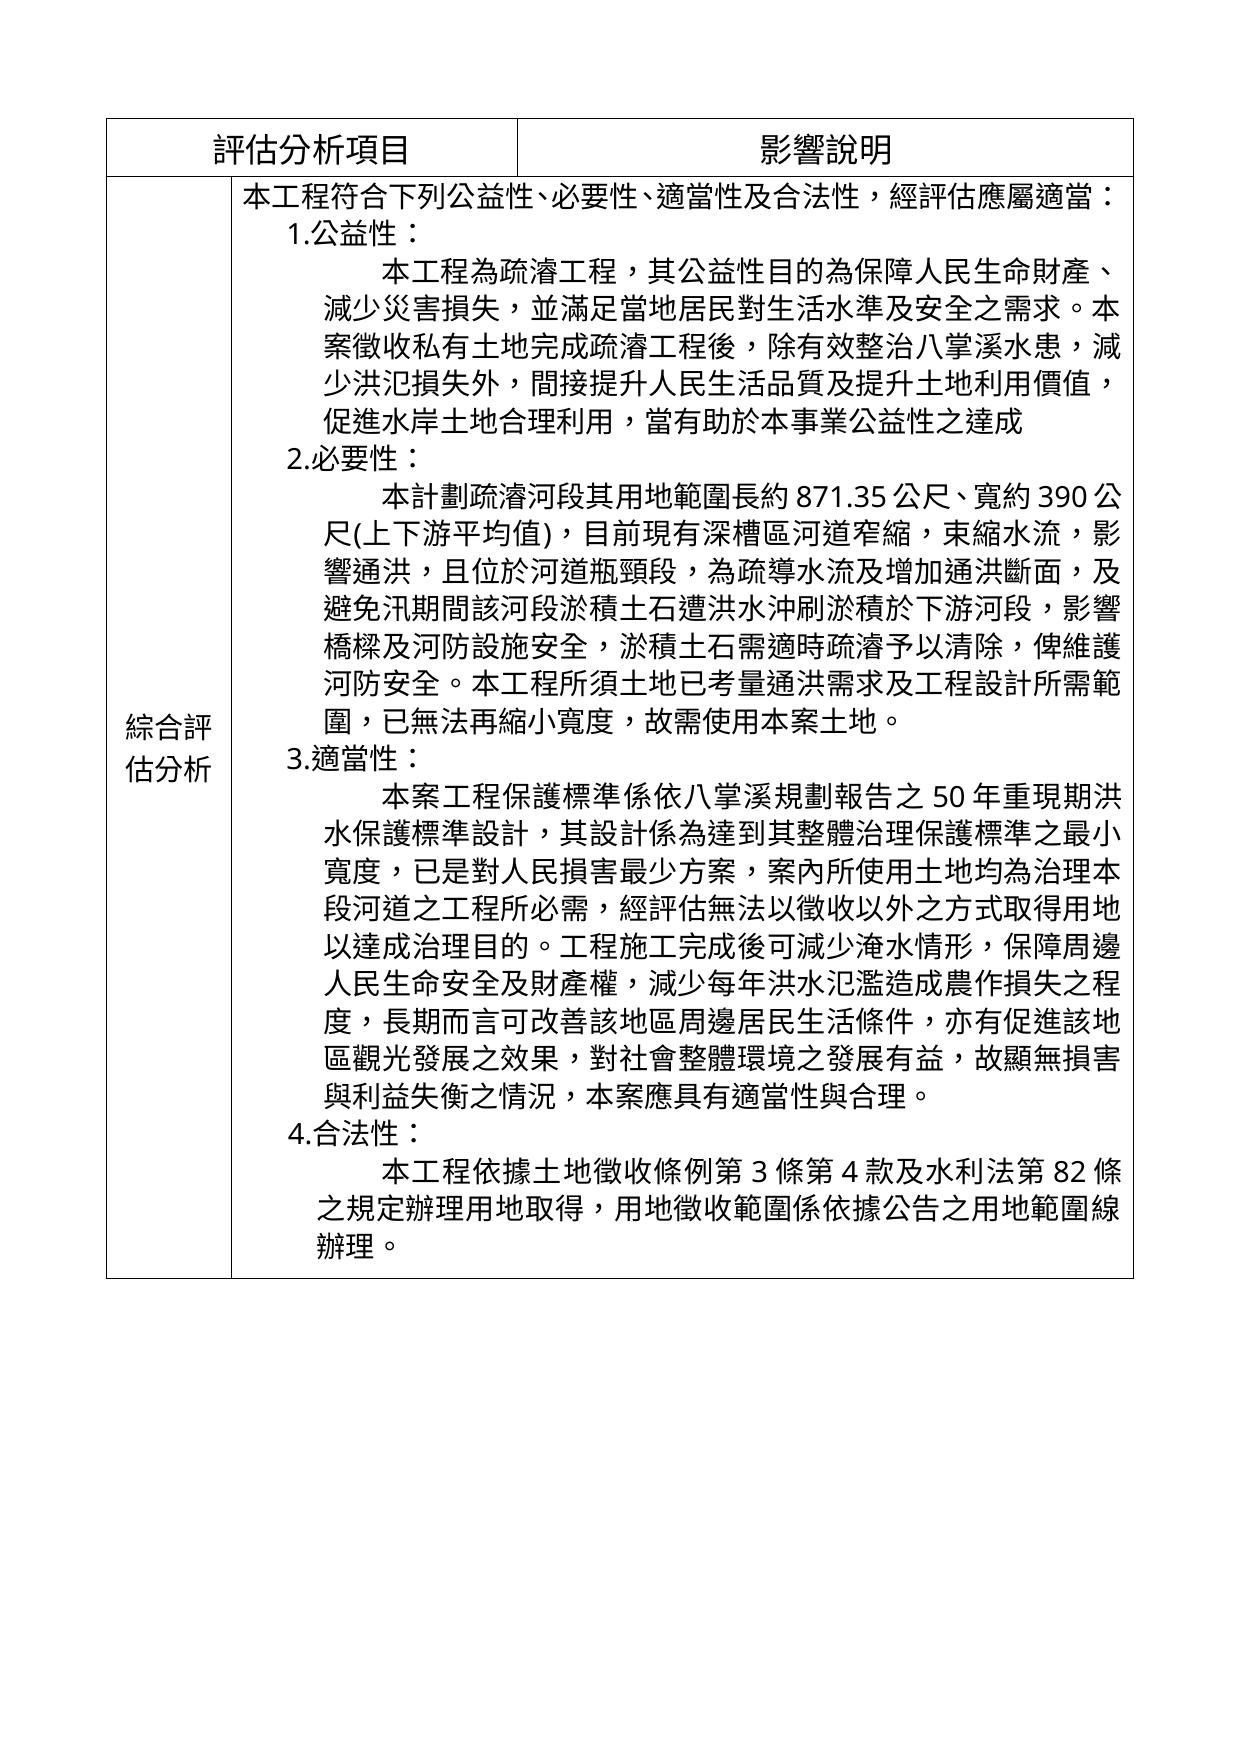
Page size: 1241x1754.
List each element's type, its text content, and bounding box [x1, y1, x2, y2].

table_cell 本工程符合下列公益性、必要性、適當性及合法性，經評估應屬適當： 1.公益性： 本工程為疏濬工程，其公益性目的為保障人民生命財產、減少災害損失，並滿足當地居民對生活水準及安全之需求。本案徵收私有土地完成疏濬工程後，除有效整治八掌溪水患，減少洪氾損失外，間接提升人民生活品質及提升土地利用價值，促進水岸土地合理利用，當有助於本事業公益性之達成 2.必要性： 本計劃疏濬河段其用地範圍長約871.35公尺、寬約390公尺(上下游平均值)，目前現有深槽區河道窄縮，束縮水流，影響通洪，且位於河道瓶頸段，為疏導水流及增加通洪斷面，及避免汛期間該河段淤積土石遭洪水沖刷淤積於下游河段，影響橋樑及河防設施安全，淤積土石需適時疏濬予以清除，俾維護河防安全。本工程所須土地已考量通洪需求及工程設計所需範圍，已無法再縮小寬度，故需使用本案土地。 3.適當性： 本案工程保護標準係依八掌溪規劃報告之50年重現期洪水保護標準設計，其設計係為達到其整體治理保護標準之最小寬度，已是對人民損害最少方案，案內所使用土地均為治理本段河道之工程所必需，經評估無法以徵收以外之方式取得用地以達成治理目的。工程施工完成後可減少淹水情形，保障周邊人民生命安全及財產權，減少每年洪水氾濫造成農作損失之程度，長期而言可改善該地區周邊居民生活條件，亦有促進該地區觀光發展之效果，對社會整體環境之發展有益，故顯無損害與利益失衡之情況，本案應具有適當性與合理。 4.合法性： 本工程依據土地徵收條例第3條第4款及水利法第82條之規定辦理用地取得，用地徵收範圍係依據公告之用地範圍線辦理。 [232, 177, 1133, 1277]
table_cell 綜合評估分析 [107, 177, 231, 1277]
table_header 影響說明 [518, 119, 1133, 176]
table_header 評估分析項目 [107, 119, 517, 176]
